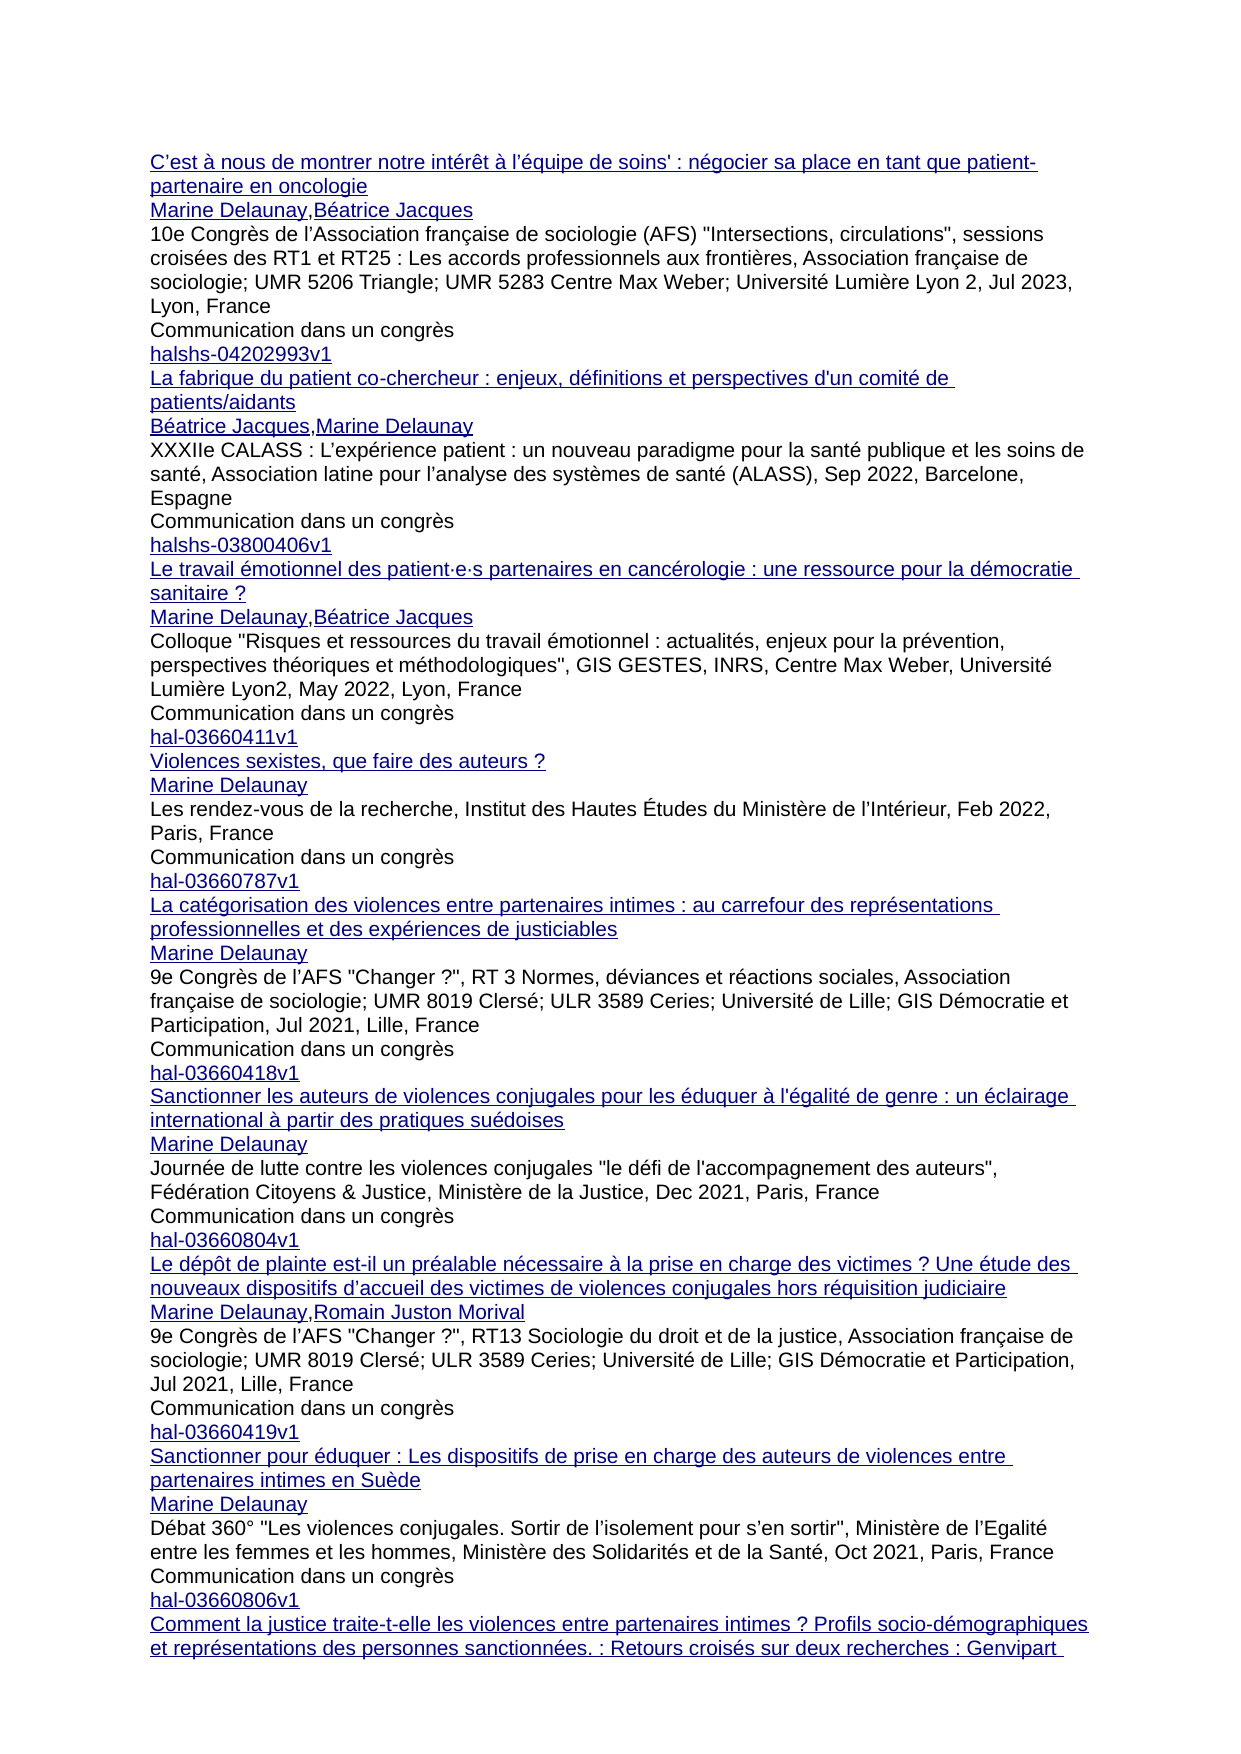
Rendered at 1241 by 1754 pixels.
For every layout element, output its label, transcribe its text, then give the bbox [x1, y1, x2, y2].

table_cell Violences sexistes, que faire des auteurs ? Marine Delaunay Les rendez-vous de la recherche, Institut des Hautes Études du Ministère de l’Intérieur, Feb 2022, Paris, France Communication dans un congrès hal-03660787v1 [150, 749, 1090, 893]
table_cell Comment la justice traite-t-elle les violences entre partenaires intimes ? Profils socio-démographiques et représentations des personnes sanctionnées. : Retours croisés sur deux recherches : Genvipart [150, 1611, 1090, 1659]
table_cell La catégorisation des violences entre partenaires intimes : au carrefour des représentations professionnelles et des expériences de justiciables Marine Delaunay 9e Congrès de l’AFS "Changer ?", RT 3 Normes, déviances et réactions sociales, Association française de sociologie; UMR 8019 Clersé; ULR 3589 Ceries; Université de Lille; GIS Démocratie et Participation, Jul 2021, Lille, France Communication dans un congrès hal-03660418v1 [150, 893, 1090, 1084]
table_cell Sanctionner les auteurs de violences conjugales pour les éduquer à l'égalité de genre : un éclairage international à partir des pratiques suédoises Marine Delaunay Journée de lutte contre les violences conjugales "le défi de l'accompagnement des auteurs", Fédération Citoyens & Justice, Ministère de la Justice, Dec 2021, Paris, France Communication dans un congrès hal-03660804v1 [150, 1084, 1090, 1252]
table_cell La fabrique du patient co‑chercheur : enjeux, définitions et perspectives d'un comité de patients/aidants Béatrice Jacques,Marine Delaunay XXXIIe CALASS : L’expérience patient : un nouveau paradigme pour la santé publique et les soins de santé, Association latine pour l’analyse des systèmes de santé (ALASS), Sep 2022, Barcelone, Espagne Communication dans un congrès halshs-03800406v1 [150, 366, 1090, 557]
table_cell Sanctionner pour éduquer : Les dispositifs de prise en charge des auteurs de violences entre partenaires intimes en Suède Marine Delaunay Débat 360° "Les violences conjugales. Sortir de l’isolement pour s’en sortir", Ministère de l’Egalité entre les femmes et les hommes, Ministère des Solidarités et de la Santé, Oct 2021, Paris, France Communication dans un congrès hal-03660806v1 [150, 1444, 1090, 1611]
table_cell Le dépôt de plainte est-il un préalable nécessaire à la prise en charge des victimes ? Une étude des nouveaux dispositifs d’accueil des victimes de violences conjugales hors réquisition judiciaire Marine Delaunay,Romain Juston Morival 9e Congrès de l’AFS "Changer ?", RT13 Sociologie du droit et de la justice, Association française de sociologie; UMR 8019 Clersé; ULR 3589 Ceries; Université de Lille; GIS Démocratie et Participation, Jul 2021, Lille, France Communication dans un congrès hal-03660419v1 [150, 1252, 1090, 1444]
table_cell Le travail émotionnel des patient∙e∙s partenaires en cancérologie : une ressource pour la démocratie sanitaire ? Marine Delaunay,Béatrice Jacques Colloque "Risques et ressources du travail émotionnel : actualités, enjeux pour la prévention, perspectives théoriques et méthodologiques", GIS GESTES, INRS, Centre Max Weber, Université Lumière Lyon2, May 2022, Lyon, France Communication dans un congrès hal-03660411v1 [150, 557, 1090, 749]
table_header C’est à nous de montrer notre intérêt à l’équipe de soins' : négocier sa place en tant que patient-partenaire en oncologie Marine Delaunay,Béatrice Jacques 10e Congrès de l’Association française de sociologie (AFS) "Intersections, circulations", sessions croisées des RT1 et RT25 : Les accords professionnels aux frontières, Association française de sociologie; UMR 5206 Triangle; UMR 5283 Centre Max Weber; Université Lumière Lyon 2, Jul 2023, Lyon, France Communication dans un congrès halshs-04202993v1 [150, 150, 1090, 366]
